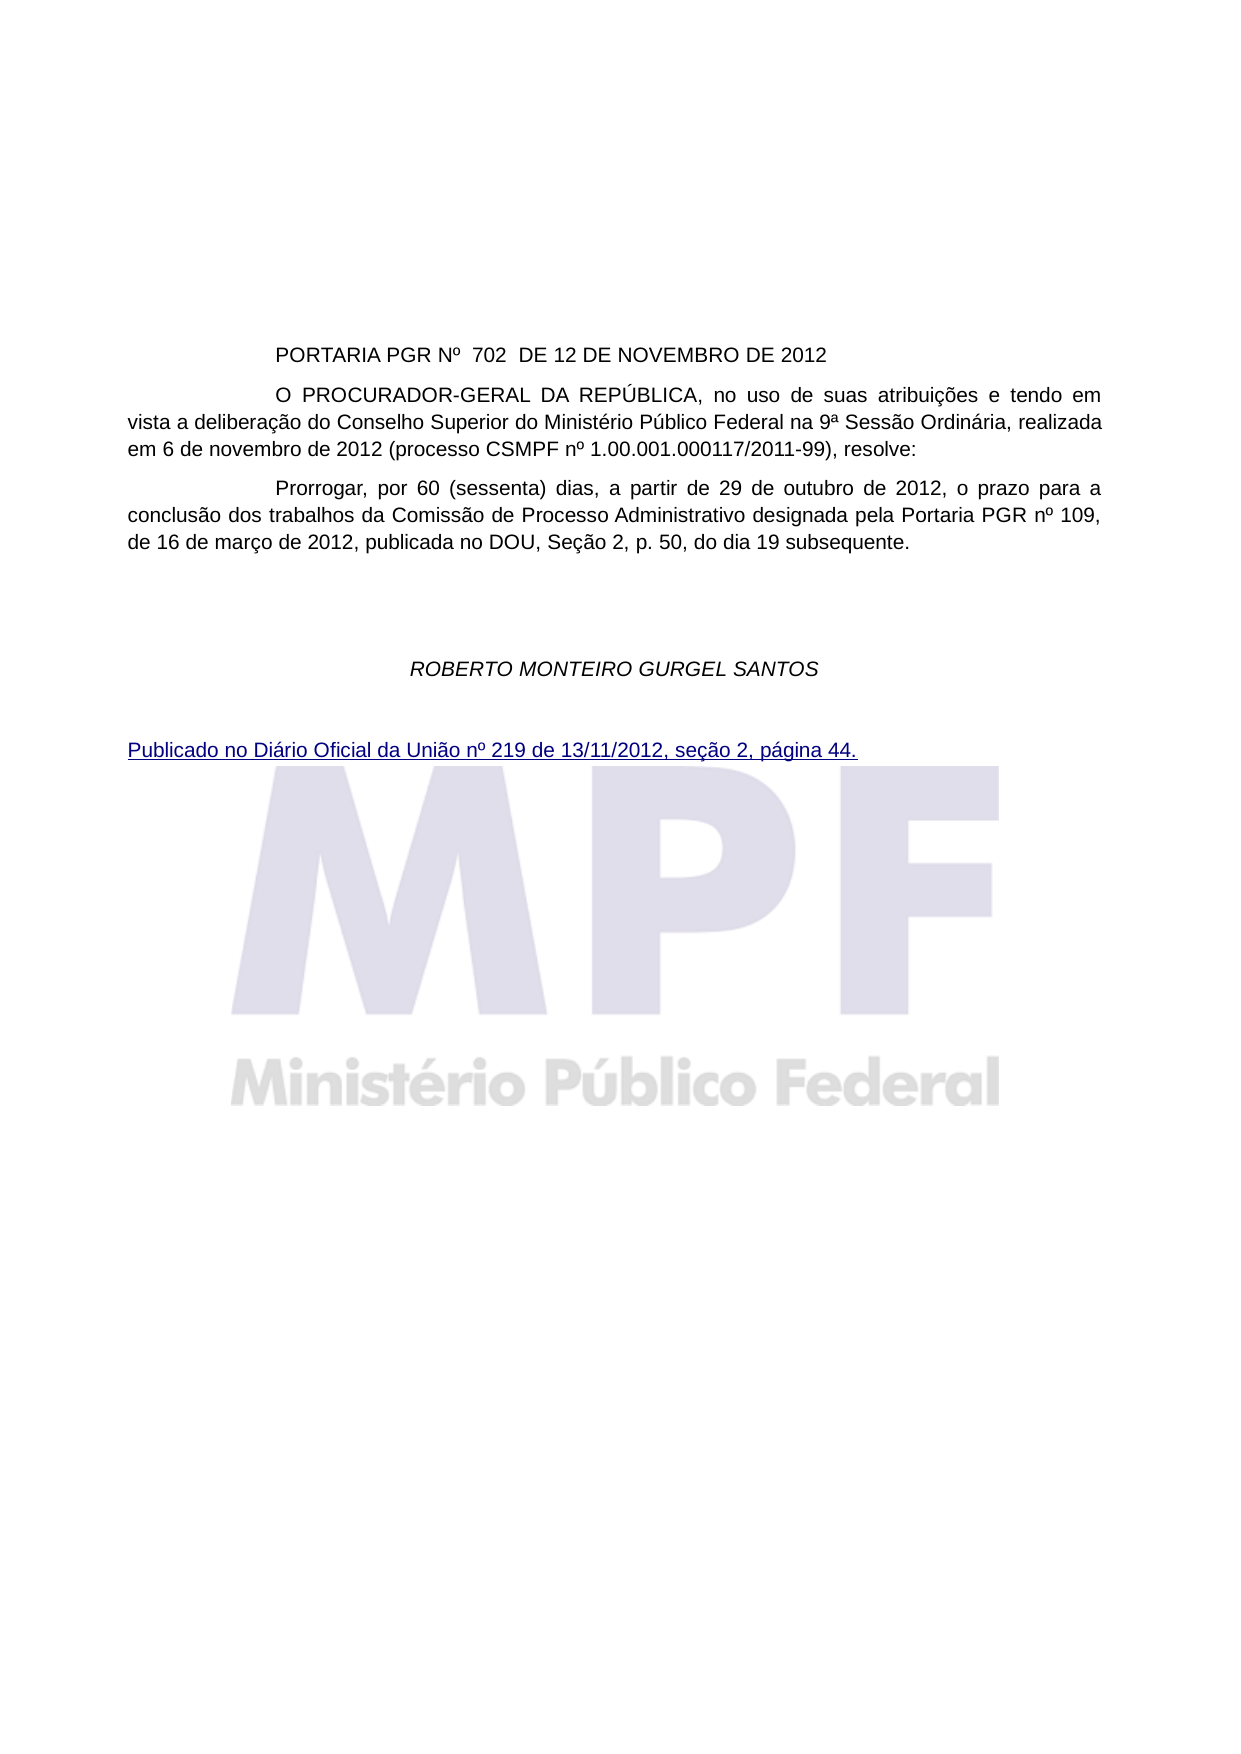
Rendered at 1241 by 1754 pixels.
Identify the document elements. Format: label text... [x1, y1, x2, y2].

text PORTARIA PGR Nº 702 DE 12 DE NOVEMBRO DE 2012 [127, 341, 1103, 368]
text Publicado no Diário Oficial da União nº 219 de 13/11/2012, seção 2, página 44. [127, 736, 1103, 763]
text Prorrogar, por 60 (sessenta) dias, a partir de 29 de outubro de 2012, o prazo para a conclusão dos trabalhos da Comissão de Processo Administrativo designada pela Portaria PGR nº 109, de 16 de março de 2012, publicada no DOU, Seção 2, p. 50, do dia 19 subsequente. [127, 474, 1103, 555]
text O PROCURADOR-GERAL DA REPÚBLICA, no uso de suas atribuições e tendo em vista a deliberação do Conselho Superior do Ministério Público Federal na 9ª Sessão Ordinária, realizada em 6 de novembro de 2012 (processo CSMPF nº 1.00.001.000117/2011-99), resolve: [127, 380, 1103, 462]
subtitle ROBERTO MONTEIRO GURGEL SANTOS [127, 655, 1103, 682]
picture [231, 766, 999, 1106]
